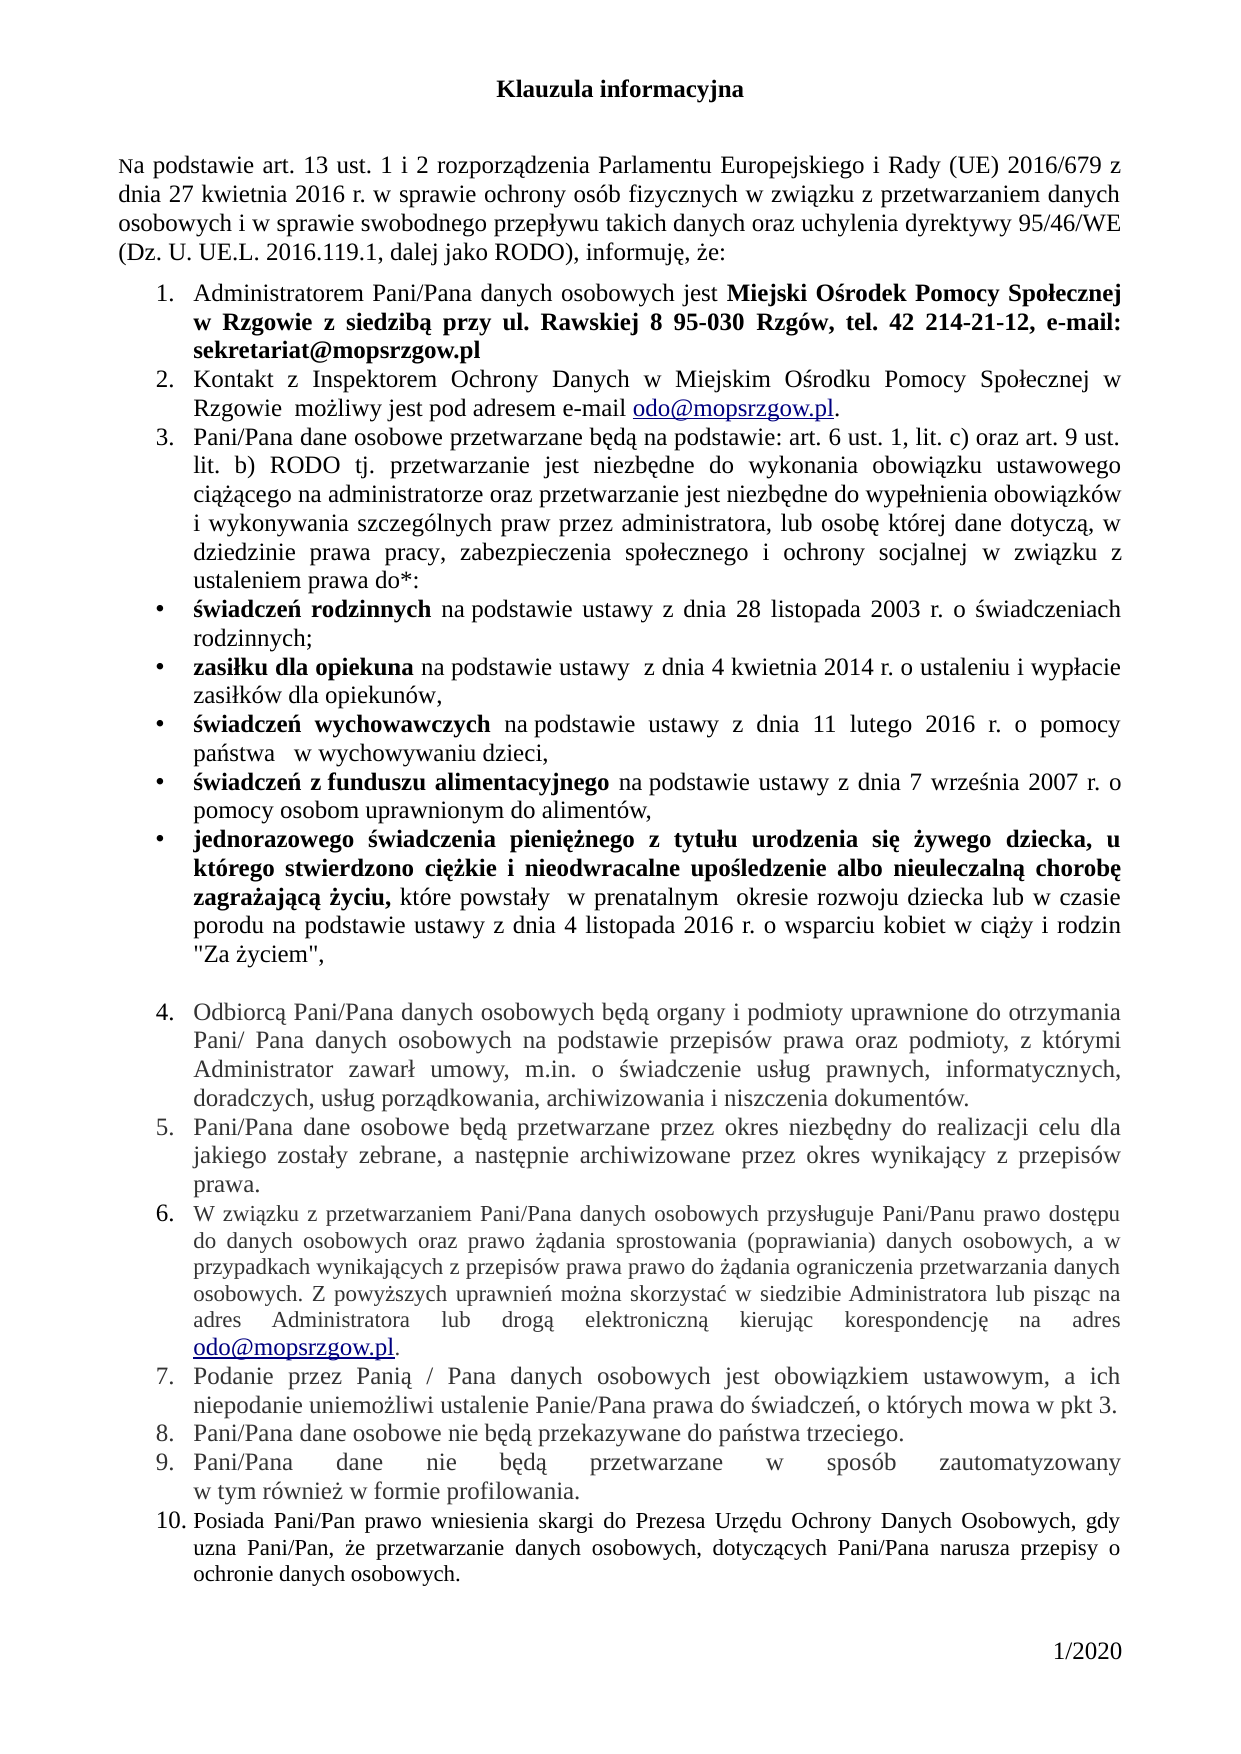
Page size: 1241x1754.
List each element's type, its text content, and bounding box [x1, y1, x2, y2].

list Kontakt z Inspektorem Ochrony Danych w Miejskim Ośrodku Pomocy Społecznej w Rzgowie możliwy jest pod adresem e-mail odo@mopsrzgow.pl. [156, 364, 1122, 422]
list zasiłku dla opiekuna na podstawie ustawy z dnia 4 kwietnia 2014 r. o ustaleniu i wypłacie zasiłków dla opiekunów, [156, 652, 1122, 709]
text Na podstawie art. 13 ust. 1 i 2 rozporządzenia Parlamentu Europejskiego i Rady (UE) 2016/679 z dnia 27 kwietnia 2016 r. w sprawie ochrony osób fizycznych w związku z przetwarzaniem danych osobowych i w sprawie swobodnego przepływu takich danych oraz uchylenia dyrektywy 95/46/WE (Dz. U. UE.L. 2016.119.1, dalej jako RODO), informuję, że: [118, 151, 1122, 266]
list jednorazowego świadczenia pieniężnego z tytułu urodzenia się żywego dziecka, u którego stwierdzono ciężkie i nieodwracalne upośledzenie albo nieuleczalną chorobę zagrażającą życiu, które powstały w prenatalnym okresie rozwoju dziecka lub w czasie porodu na podstawie ustawy z dnia 4 listopada 2016 r. o wsparciu kobiet w ciąży i rodzin "Za życiem", [156, 824, 1122, 968]
list świadczeń rodzinnych na podstawie ustawy z dnia 28 listopada 2003 r. o świadczeniach rodzinnych; [156, 594, 1122, 652]
list świadczeń wychowawczych na podstawie ustawy z dnia 11 lutego 2016 r. o pomocy państwa w wychowywaniu dzieci, [156, 709, 1122, 767]
list Pani/Pana dane osobowe przetwarzane będą na podstawie: art. 6 ust. 1, lit. c) oraz art. 9 ust. lit. b) RODO tj. przetwarzanie jest niezbędne do wykonania obowiązku ustawowego ciążącego na administratorze oraz przetwarzanie jest niezbędne do wypełnienia obowiązków i wykonywania szczególnych praw przez administratora, lub osobę której dane dotyczą, w dziedzinie prawa pracy, zabezpieczenia społecznego i ochrony socjalnej w związku z ustaleniem prawa do*: [156, 422, 1122, 594]
list Odbiorcą Pani/Pana danych osobowych będą organy i podmioty uprawnione do otrzymania Pani/ Pana danych osobowych na podstawie przepisów prawa oraz podmioty, z którymi Administrator zawarł umowy, m.in. o świadczenie usług prawnych, informatycznych, doradczych, usług porządkowania, archiwizowania i niszczenia dokumentów. [156, 997, 1122, 1112]
list Podanie przez Panią / Pana danych osobowych jest obowiązkiem ustawowym, a ich niepodanie uniemożliwi ustalenie Panie/Pana prawa do świadczeń, o których mowa w pkt 3. [156, 1361, 1122, 1418]
list W związku z przetwarzaniem Pani/Pana danych osobowych przysługuje Pani/Panu prawo dostępu do danych osobowych oraz prawo żądania sprostowania (poprawiania) danych osobowych, a w przypadkach wynikających z przepisów prawa prawo do żądania ograniczenia przetwarzania danych osobowych. Z powyższych uprawnień można skorzystać w siedzibie Administratora lub pisząc na adres Administratora lub drogą elektroniczną kierując korespondencję na adres odo@mopsrzgow.pl. [156, 1198, 1122, 1361]
text Klauzula informacyjna [118, 74, 1122, 102]
list Pani/Pana dane nie będą przetwarzane w sposób zautomatyzowany w tym również w formie profilowania. [156, 1447, 1122, 1505]
list świadczeń z funduszu alimentacyjnego na podstawie ustawy z dnia 7 września 2007 r. o pomocy osobom uprawnionym do alimentów, [156, 767, 1122, 824]
list Administratorem Pani/Pana danych osobowych jest Miejski Ośrodek Pomocy Społecznej w Rzgowie z siedzibą przy ul. Rawskiej 8 95-030 Rzgów, tel. 42 214-21-12, e-mail: sekretariat@mopsrzgow.pl [156, 278, 1122, 364]
list Posiada Pani/Pan prawo wniesienia skargi do Prezesa Urzędu Ochrony Danych Osobowych, gdy uzna Pani/Pan, że przetwarzanie danych osobowych, dotyczących Pani/Pana narusza przepisy o ochronie danych osobowych. [156, 1505, 1122, 1586]
list Pani/Pana dane osobowe będą przetwarzane przez okres niezbędny do realizacji celu dla jakiego zostały zebrane, a następnie archiwizowane przez okres wynikający z przepisów prawa. [156, 1112, 1122, 1198]
list Pani/Pana dane osobowe nie będą przekazywane do państwa trzeciego. [156, 1418, 1122, 1447]
